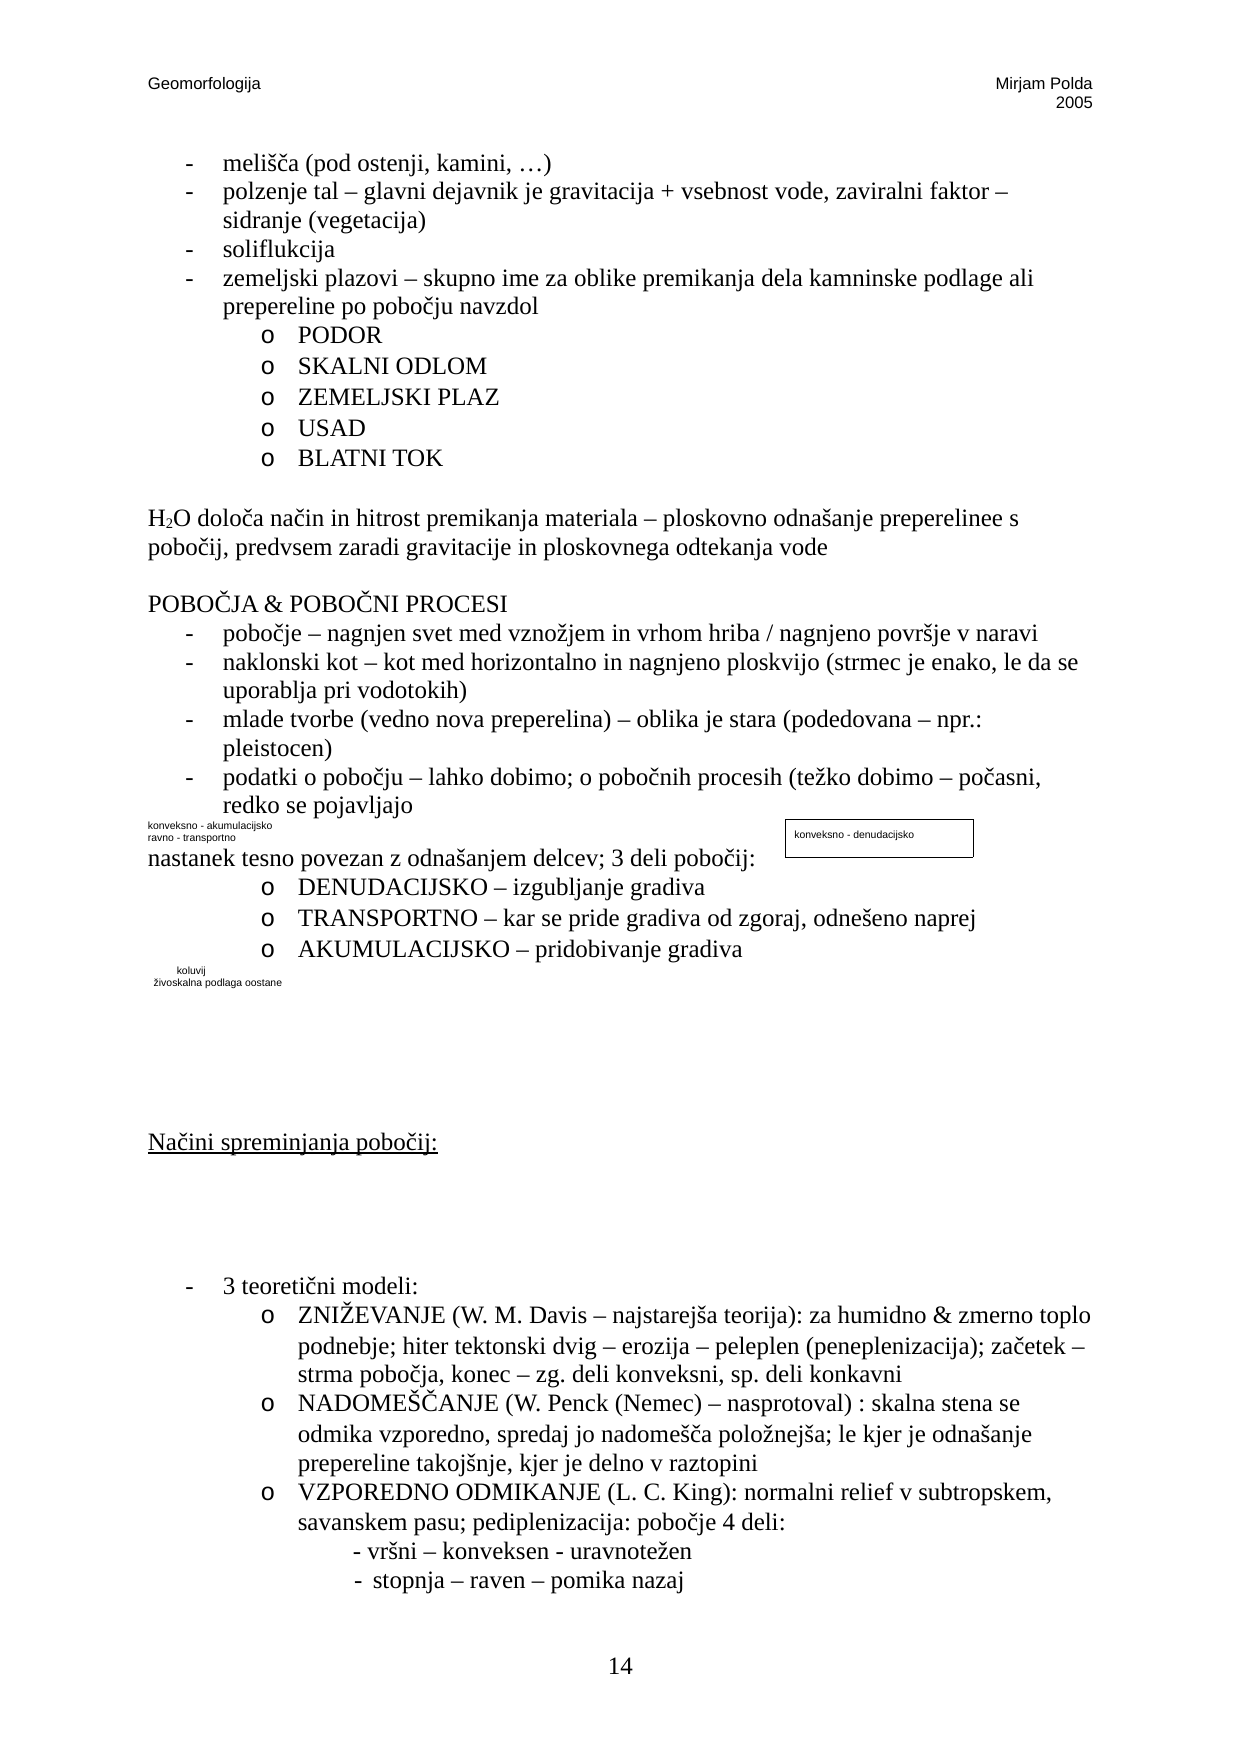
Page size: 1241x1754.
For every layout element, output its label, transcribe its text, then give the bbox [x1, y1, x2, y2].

text [786, 820, 973, 857]
list 3 teoretični modeli: [185, 1271, 1093, 1300]
text - vršni – konveksen - uravnotežen [260, 1536, 1093, 1565]
list mlade tvorbe (vedno nova preperelina) – oblika je stara (podedovana – npr.: pleistocen) [185, 704, 1093, 762]
list stopnja – raven – pomika nazaj [354, 1565, 1093, 1594]
list BLATNI TOK [260, 443, 1093, 474]
list ZEMELJSKI PLAZ [260, 382, 1093, 413]
list ZNIŽEVANJE (W. M. Davis – najstarejša teorija): za humidno & zmerno toplo podnebje; hiter tektonski dvig – erozija – peleplen (peneplenizacija); začetek – strma pobočja, konec – zg. deli konveksni, sp. deli konkavni [260, 1300, 1093, 1388]
text konveksno - denudacijsko [794, 828, 964, 840]
text POBOČJA & POBOČNI PROCESI [148, 589, 1093, 618]
text konveksno - akumulacijsko [148, 819, 785, 831]
list SKALNI ODLOM [260, 351, 1093, 382]
list USAD [260, 413, 1093, 443]
list VZPOREDNO ODMIKANJE (L. C. King): normalni relief v subtropskem, savanskem pasu; pediplenizacija: pobočje 4 deli: [260, 1477, 1093, 1536]
list soliflukcija [185, 234, 1093, 263]
list melišča (pod ostenji, kamini, …) [185, 148, 1093, 176]
text [974, 819, 1093, 831]
text živoskalna podlaga oostane [148, 976, 1093, 988]
text H2O določa način in hitrost premikanja materiala – ploskovno odnašanje preperelinee s pobočij, predvsem zaradi gravitacije in ploskovnega odtekanja vode [148, 503, 1093, 561]
list DENUDACIJSKO – izgubljanje gradiva [260, 872, 1093, 903]
list naklonski kot – kot med horizontalno in nagnjeno ploskvijo (strmec je enako, le da se uporablja pri vodotokih) [185, 647, 1093, 704]
list pobočje – nagnjen svet med vznožjem in vrhom hriba / nagnjeno površje v naravi [185, 618, 1093, 647]
list podatki o pobočju – lahko dobimo; o pobočnih procesih (težko dobimo – počasni, redko se pojavljajo [185, 762, 1093, 819]
text ravno - transportno [148, 831, 785, 843]
list AKUMULACIJSKO – pridobivanje gradiva [260, 934, 1093, 964]
list TRANSPORTNO – kar se pride gradiva od zgoraj, odnešeno naprej [260, 903, 1093, 934]
text Načini spreminjanja pobočij: [148, 1127, 1093, 1156]
text nastanek tesno povezan z odnašanjem delcev; 3 deli pobočij: [148, 843, 1093, 872]
list PODOR [260, 320, 1093, 351]
list polzenje tal – glavni dejavnik je gravitacija + vsebnost vode, zaviralni faktor – sidranje (vegetacija) [185, 176, 1093, 234]
list NADOMEŠČANJE (W. Penck (Nemec) – nasprotoval) : skalna stena se odmika vzporedno, spredaj jo nadomešča položnejša; le kjer je odnašanje prepereline takojšnje, kjer je delno v raztopini [260, 1388, 1093, 1477]
text koluvij [148, 964, 1093, 976]
list zemeljski plazovi – skupno ime za oblike premikanja dela kamninske podlage ali prepereline po pobočju navzdol [185, 263, 1093, 320]
text [974, 831, 1093, 843]
